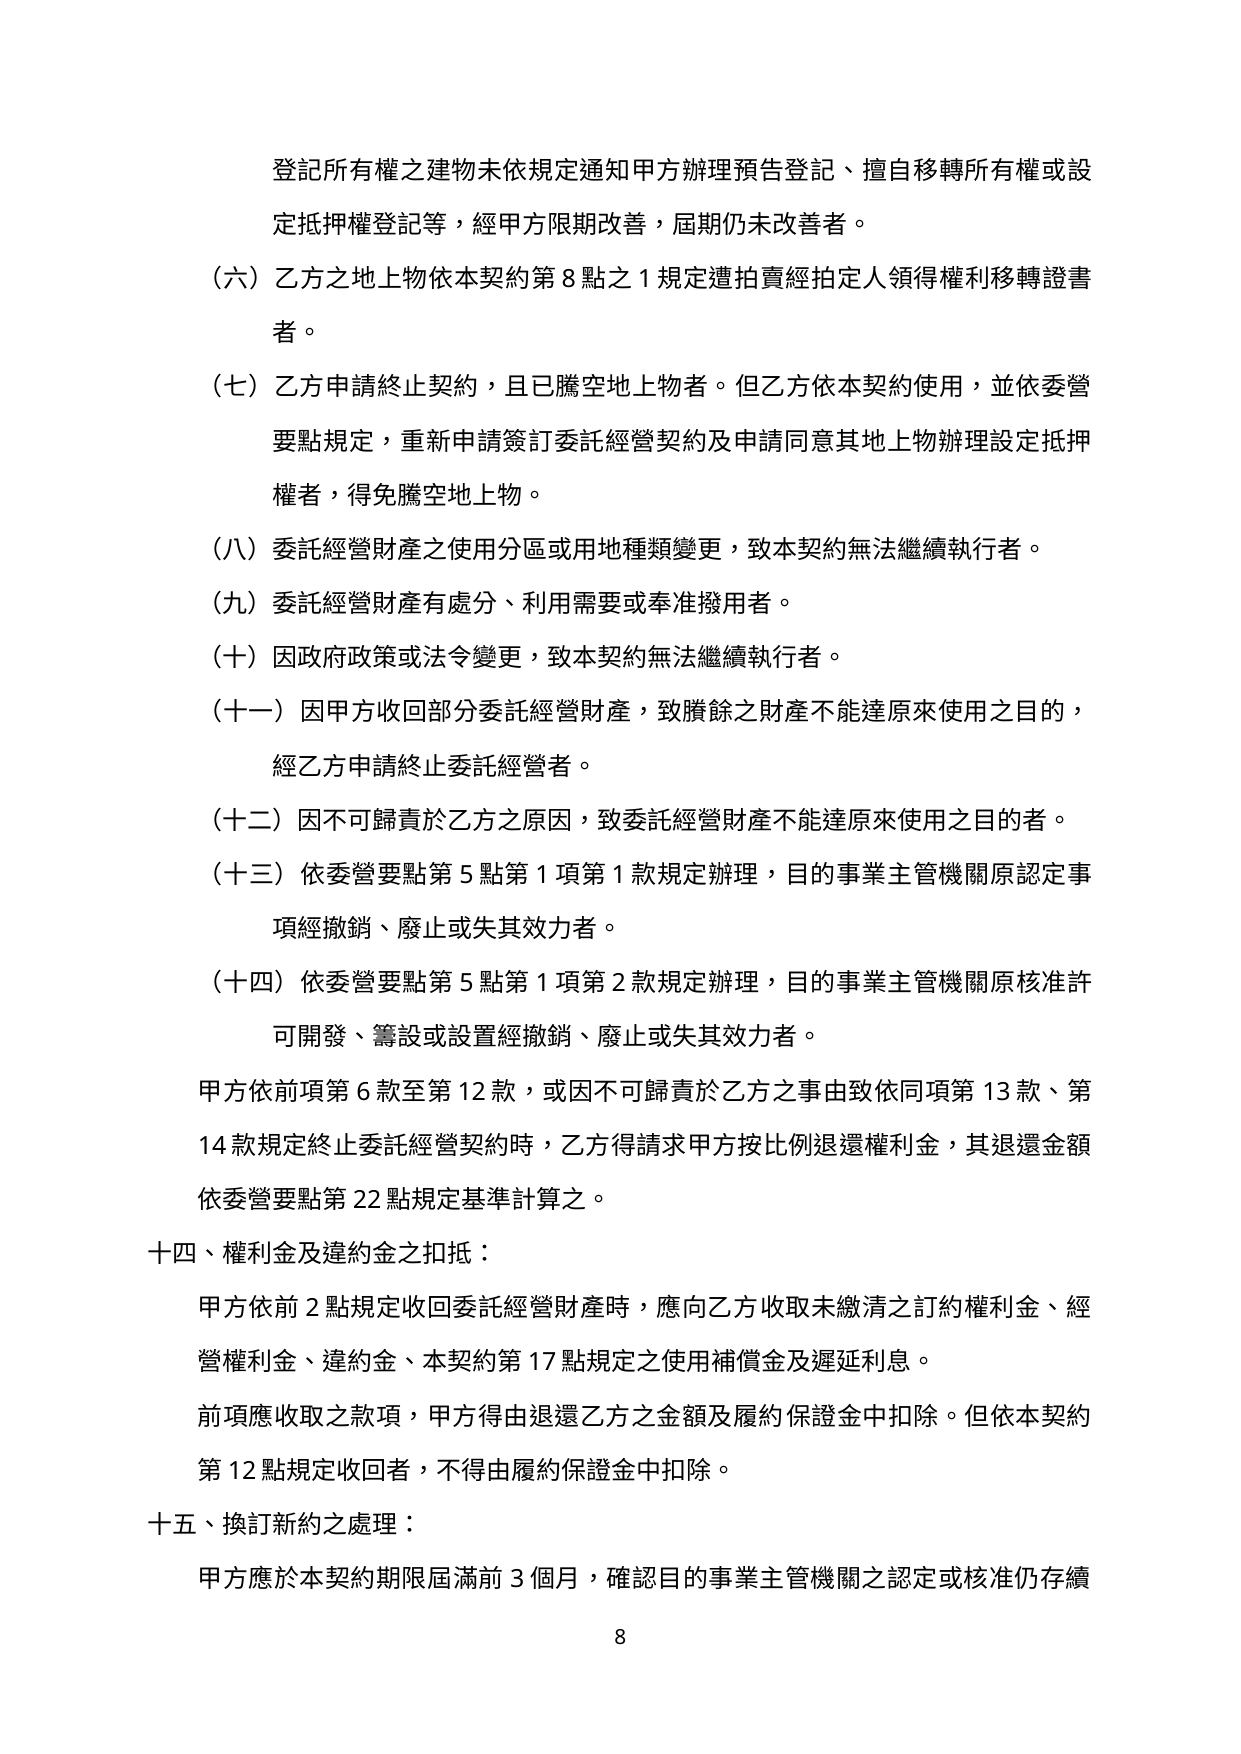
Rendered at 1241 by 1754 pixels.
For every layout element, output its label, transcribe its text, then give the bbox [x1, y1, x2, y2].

text 十五、換訂新約之處理： [148, 1490, 1092, 1544]
text 甲方依前項第6款至第12款，或因不可歸責於乙方之事由致依同項第13款、第14款規定終止委託經營契約時，乙方得請求甲方按比例退還權利金，其退還金額依委營要點第22點規定基準計算之。 [198, 1057, 1092, 1219]
text 十四、權利金及違約金之扣抵： [148, 1219, 1092, 1273]
text （十三）依委營要點第5點第1項第1款規定辦理，目的事業主管機關原認定事項經撤銷、廢止或失其效力者。 [198, 840, 1092, 948]
text （八）委託經營財產之使用分區或用地種類變更，致本契約無法繼續執行者。 [198, 515, 1092, 569]
text （十二）因不可歸責於乙方之原因，致委託經營財產不能達原來使用之目的者。 [198, 786, 1092, 840]
text （十一）因甲方收回部分委託經營財產，致賸餘之財產不能達原來使用之目的，經乙方申請終止委託經營者。 [198, 677, 1092, 786]
text 甲方應於本契約期限屆滿前3個月，確認目的事業主管機關之認定或核准仍存續有效，且無本契約第13點第1項規定情形及無占用委託經營財產毗鄰國有土地後，提供新書面契約通知乙方於期滿前繳納訂約權利金、訂約當年經營權利金及找補履約保證金差額，辦理換訂新約。 [198, 1544, 1092, 1598]
text 甲方依前2點規定收回委託經營財產時，應向乙方收取未繳清之訂約權利金、經營權利金、違約金、本契約第17點規定之使用補償金及遲延利息。 [198, 1273, 1092, 1382]
text （十）因政府政策或法令變更，致本契約無法繼續執行者。 [198, 623, 1092, 677]
text 前項應收取之款項，甲方得由退還乙方之金額及履約保證金中扣除。但依本契約第12點規定收回者，不得由履約保證金中扣除。 [198, 1382, 1092, 1490]
text （十四）依委營要點第5點第1項第2款規定辦理，目的事業主管機關原核准許可開發、籌設或設置經撤銷、廢止或失其效力者。 [198, 948, 1092, 1057]
text （七）乙方申請終止契約，且已騰空地上物者。但乙方依本契約使用，並依委營要點規定，重新申請簽訂委託經營契約及申請同意其地上物辦理設定抵押權者，得免騰空地上物。 [198, 352, 1092, 515]
text （九）委託經營財產有處分、利用需要或奉准撥用者。 [198, 569, 1092, 623]
text （六）乙方之地上物依本契約第8點之1規定遭拍賣經拍定人領得權利移轉證書者。 [198, 244, 1092, 352]
text 登記所有權之建物未依規定通知甲方辦理預告登記、擅自移轉所有權或設定抵押權登記等，經甲方限期改善，屆期仍未改善者。 [198, 136, 1092, 244]
